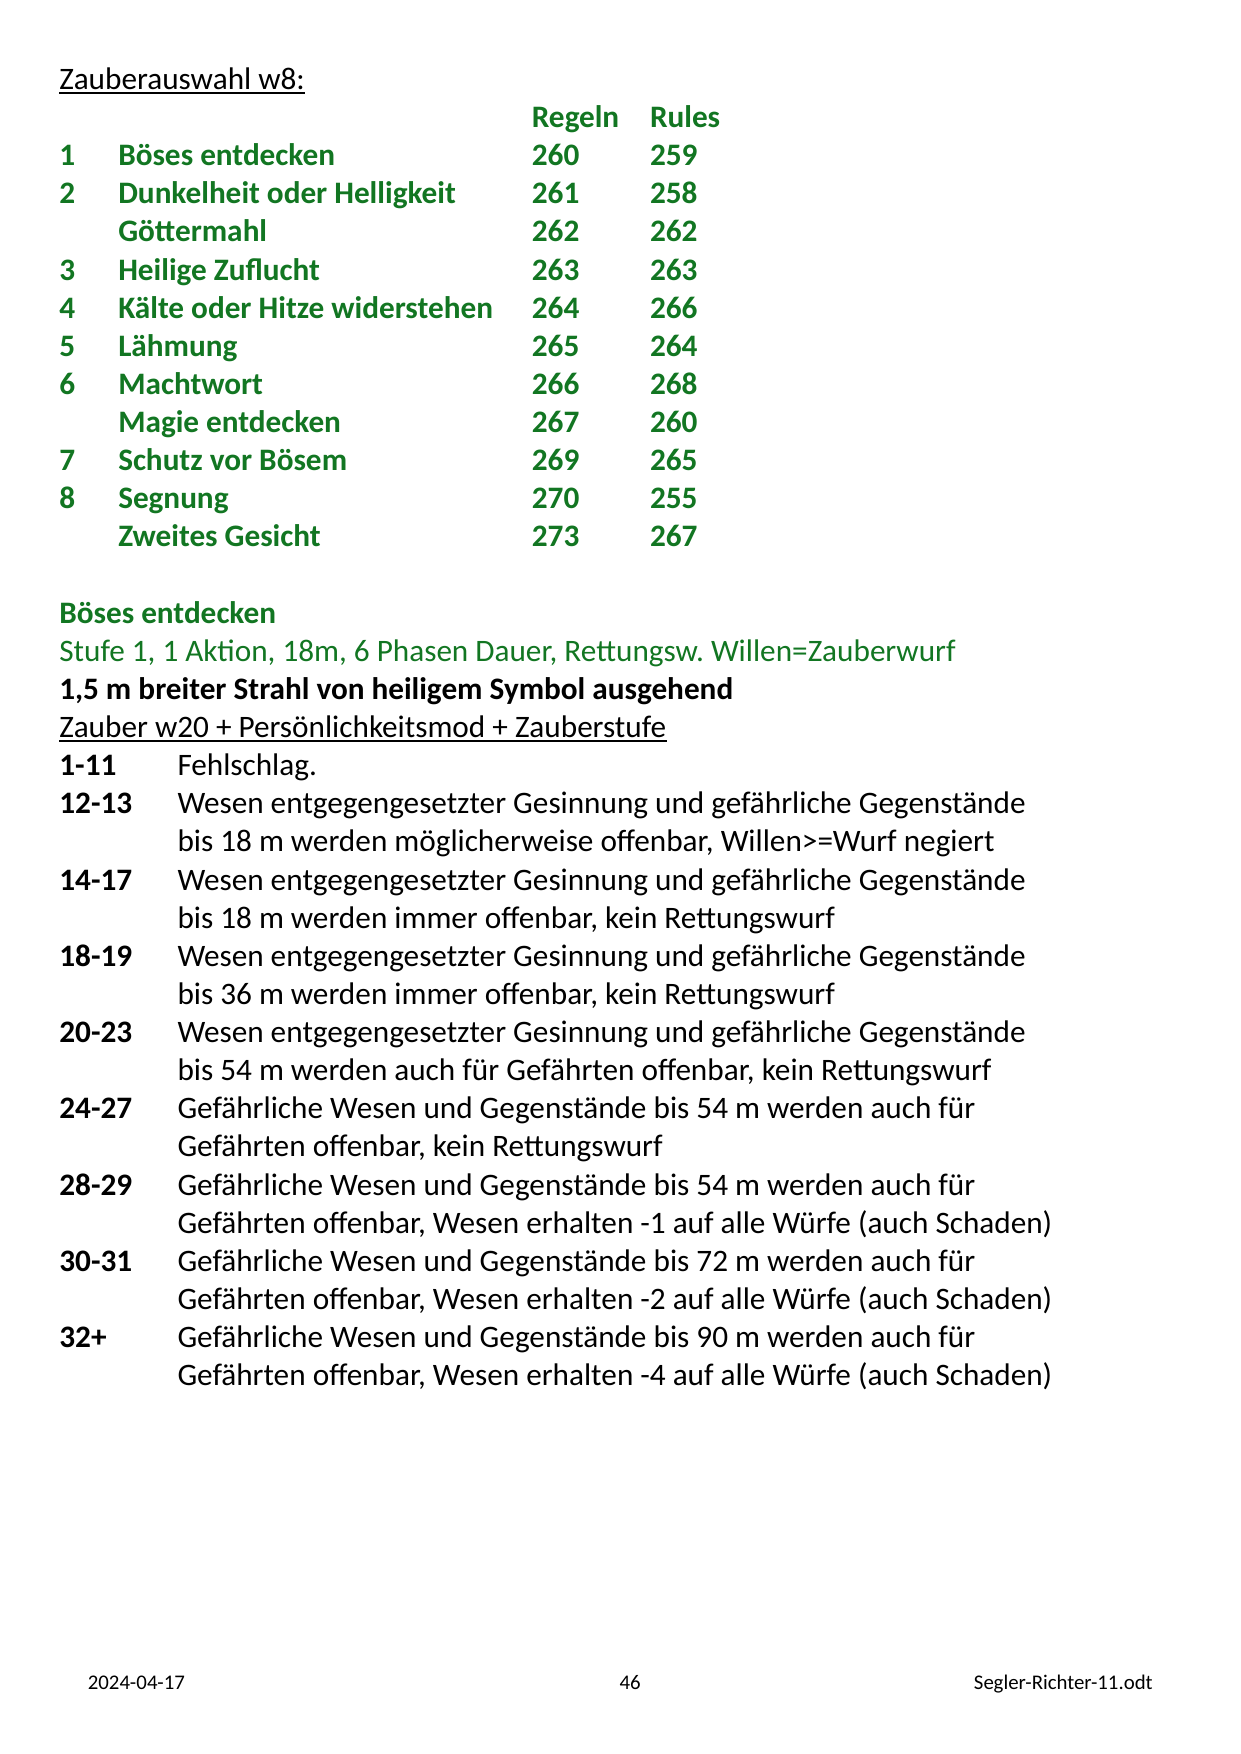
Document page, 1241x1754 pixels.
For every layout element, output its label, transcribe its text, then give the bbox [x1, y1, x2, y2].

text Regeln Rules [59, 97, 1181, 135]
text bis 18 m werden möglicherweise offenbar, Willen>=Wurf negiert [59, 822, 1181, 860]
text 3 Heilige Zuflucht 263 263 [59, 250, 1181, 288]
text 28-29 Gefährliche Wesen und Gegenstände bis 54 m werden auch für [59, 1165, 1181, 1203]
text 7 Schutz vor Bösem 269 265 [59, 440, 1181, 478]
text 1-11 Fehlschlag. [59, 745, 1181, 783]
text Böses entdecken [59, 593, 1181, 631]
text Göttermahl 262 262 [59, 212, 1181, 250]
text 2 Dunkelheit oder Helligkeit 261 258 [59, 173, 1181, 212]
text 5 Lähmung 265 264 [59, 326, 1181, 364]
text 12-13 Wesen entgegengesetzter Gesinnung und gefährliche Gegenstände [59, 783, 1181, 822]
text 32+ Gefährliche Wesen und Gegenstände bis 90 m werden auch für [59, 1317, 1181, 1355]
text bis 18 m werden immer offenbar, kein Rettungswurf [59, 898, 1181, 936]
text 18-19 Wesen entgegengesetzter Gesinnung und gefährliche Gegenstände [59, 936, 1181, 974]
text bis 36 m werden immer offenbar, kein Rettungswurf [59, 974, 1181, 1012]
text Zauber w20 + Persönlichkeitsmod + Zauberstufe [59, 707, 1181, 745]
text 6 Machtwort 266 268 [59, 364, 1181, 402]
text Gefährten offenbar, Wesen erhalten -4 auf alle Würfe (auch Schaden) [59, 1355, 1181, 1393]
text 20-23 Wesen entgegengesetzter Gesinnung und gefährliche Gegenstände [59, 1012, 1181, 1050]
text Stufe 1, 1 Aktion, 18m, 6 Phasen Dauer, Rettungsw. Willen=Zauberwurf [59, 631, 1181, 669]
text Magie entdecken 267 260 [59, 402, 1181, 440]
text 8 Segnung 270 255 [59, 478, 1181, 517]
text bis 54 m werden auch für Gefährten offenbar, kein Rettungswurf [59, 1050, 1181, 1088]
text Zauberauswahl w8: [59, 59, 1181, 97]
text 24-27 Gefährliche Wesen und Gegenstände bis 54 m werden auch für [59, 1088, 1181, 1127]
text Gefährten offenbar, Wesen erhalten -1 auf alle Würfe (auch Schaden) [59, 1203, 1181, 1241]
text 30-31 Gefährliche Wesen und Gegenstände bis 72 m werden auch für [59, 1241, 1181, 1279]
text 14-17 Wesen entgegengesetzter Gesinnung und gefährliche Gegenstände [59, 860, 1181, 898]
text Zweites Gesicht 273 267 [59, 517, 1181, 555]
text 1 Böses entdecken 260 259 [59, 135, 1181, 173]
text 1,5 m breiter Strahl von heiligem Symbol ausgehend [59, 669, 1181, 707]
text 4 Kälte oder Hitze widerstehen 264 266 [59, 288, 1181, 326]
text Gefährten offenbar, Wesen erhalten -2 auf alle Würfe (auch Schaden) [59, 1279, 1181, 1317]
text Gefährten offenbar, kein Rettungswurf [59, 1127, 1181, 1165]
